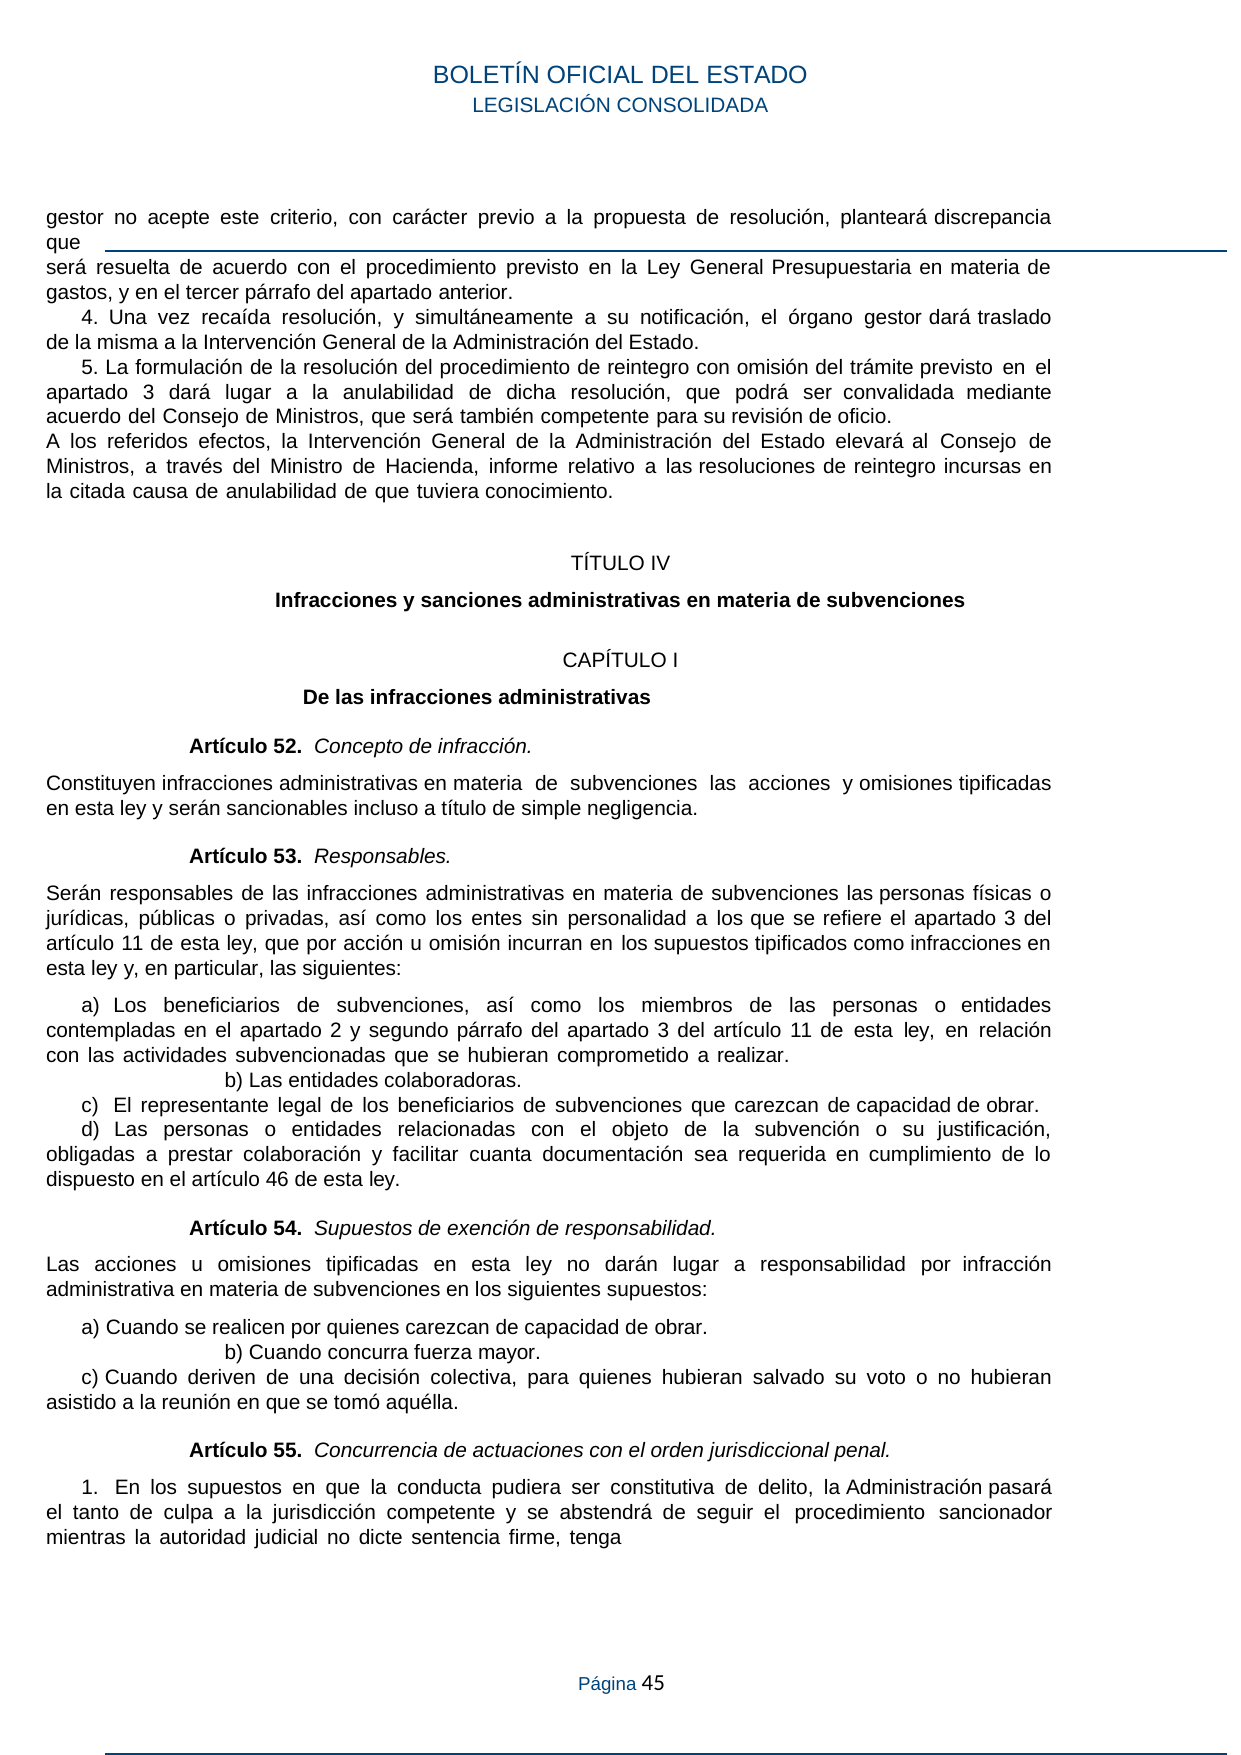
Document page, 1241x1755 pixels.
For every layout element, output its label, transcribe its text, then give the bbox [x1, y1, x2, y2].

list El representante legal de los beneficiarios de subvenciones que carezcan de capacidad de obrar. [46, 1092, 1052, 1116]
text Artículo 52. Concepto de infracción. [189, 734, 1195, 758]
list Las entidades colaboradoras. [224, 1067, 1195, 1091]
list Los beneficiarios de subvenciones, así como los miembros de las personas o entidades contempladas en el apartado 2 y segundo párrafo del apartado 3 del artículo 11 de esta ley, en relación con las actividades subvencionadas que se hubieran comprometido a realizar. [46, 993, 1052, 1066]
list Las personas o entidades relacionadas con el objeto de la subvención o su justificación, obligadas a prestar colaboración y facilitar cuanta documentación sea requerida en cumplimiento de lo dispuesto en el artículo 46 de esta ley. [46, 1117, 1052, 1191]
subtitle De las infracciones administrativas [46, 685, 1195, 709]
list Cuando concurra fuerza mayor. [224, 1339, 1195, 1363]
text gestor no acepte este criterio, con carácter previo a la propuesta de resolución, planteará discrepancia que será resuelta de acuerdo con el procedimiento previsto en la Ley General Presupuestaria en materia de gastos, y en el tercer párrafo del apartado anterior. [46, 205, 1052, 304]
list La formulación de la resolución del procedimiento de reintegro con omisión del trámite previsto en el apartado 3 dará lugar a la anulabilidad de dicha resolución, que podrá ser convalidada mediante acuerdo del Consejo de Ministros, que será también competente para su revisión de oficio. [46, 354, 1052, 428]
list Cuando se realicen por quienes carezcan de capacidad de obrar. [46, 1314, 1195, 1338]
text Artículo 55. Concurrencia de actuaciones con el orden jurisdiccional penal. [189, 1438, 1195, 1462]
text Constituyen infracciones administrativas en materia de subvenciones las acciones y omisiones tipificadas en esta ley y serán sancionables incluso a título de simple negligencia. [46, 771, 1052, 819]
list Una vez recaída resolución, y simultáneamente a su notificación, el órgano gestor dará traslado de la misma a la Intervención General de la Administración del Estado. [46, 305, 1052, 354]
list Cuando deriven de una decisión colectiva, para quienes hubieran salvado su voto o no hubieran asistido a la reunión en que se tomó aquélla. [46, 1364, 1052, 1413]
text Artículo 53. Responsables. [189, 844, 1195, 868]
text TÍTULO IV [46, 551, 1195, 575]
text Artículo 54. Supuestos de exención de responsabilidad. [189, 1216, 1195, 1239]
text A los referidos efectos, la Intervención General de la Administración del Estado elevará al Consejo de Ministros, a través del Ministro de Hacienda, informe relativo a las resoluciones de reintegro incursas en la citada causa de anulabilidad de que tuviera conocimiento. [46, 429, 1052, 503]
text Serán responsables de las infracciones administrativas en materia de subvenciones las personas físicas o jurídicas, públicas o privadas, así como los entes sin personalidad a los que se refiere el apartado 3 del artículo 11 de esta ley, que por acción u omisión incurran en los supuestos tipificados como infracciones en esta ley y, en particular, las siguientes: [46, 881, 1052, 979]
text Las acciones u omisiones tipificadas en esta ley no darán lugar a responsabilidad por infracción administrativa en materia de subvenciones en los siguientes supuestos: [46, 1252, 1052, 1301]
text CAPÍTULO I [46, 648, 1195, 672]
list En los supuestos en que la conducta pudiera ser constitutiva de delito, la Administración pasará el tanto de culpa a la jurisdicción competente y se abstendrá de seguir el procedimiento sancionador mientras la autoridad judicial no dicte sentencia firme, tenga [46, 1475, 1052, 1548]
subtitle Infracciones y sanciones administrativas en materia de subvenciones [46, 588, 1195, 612]
